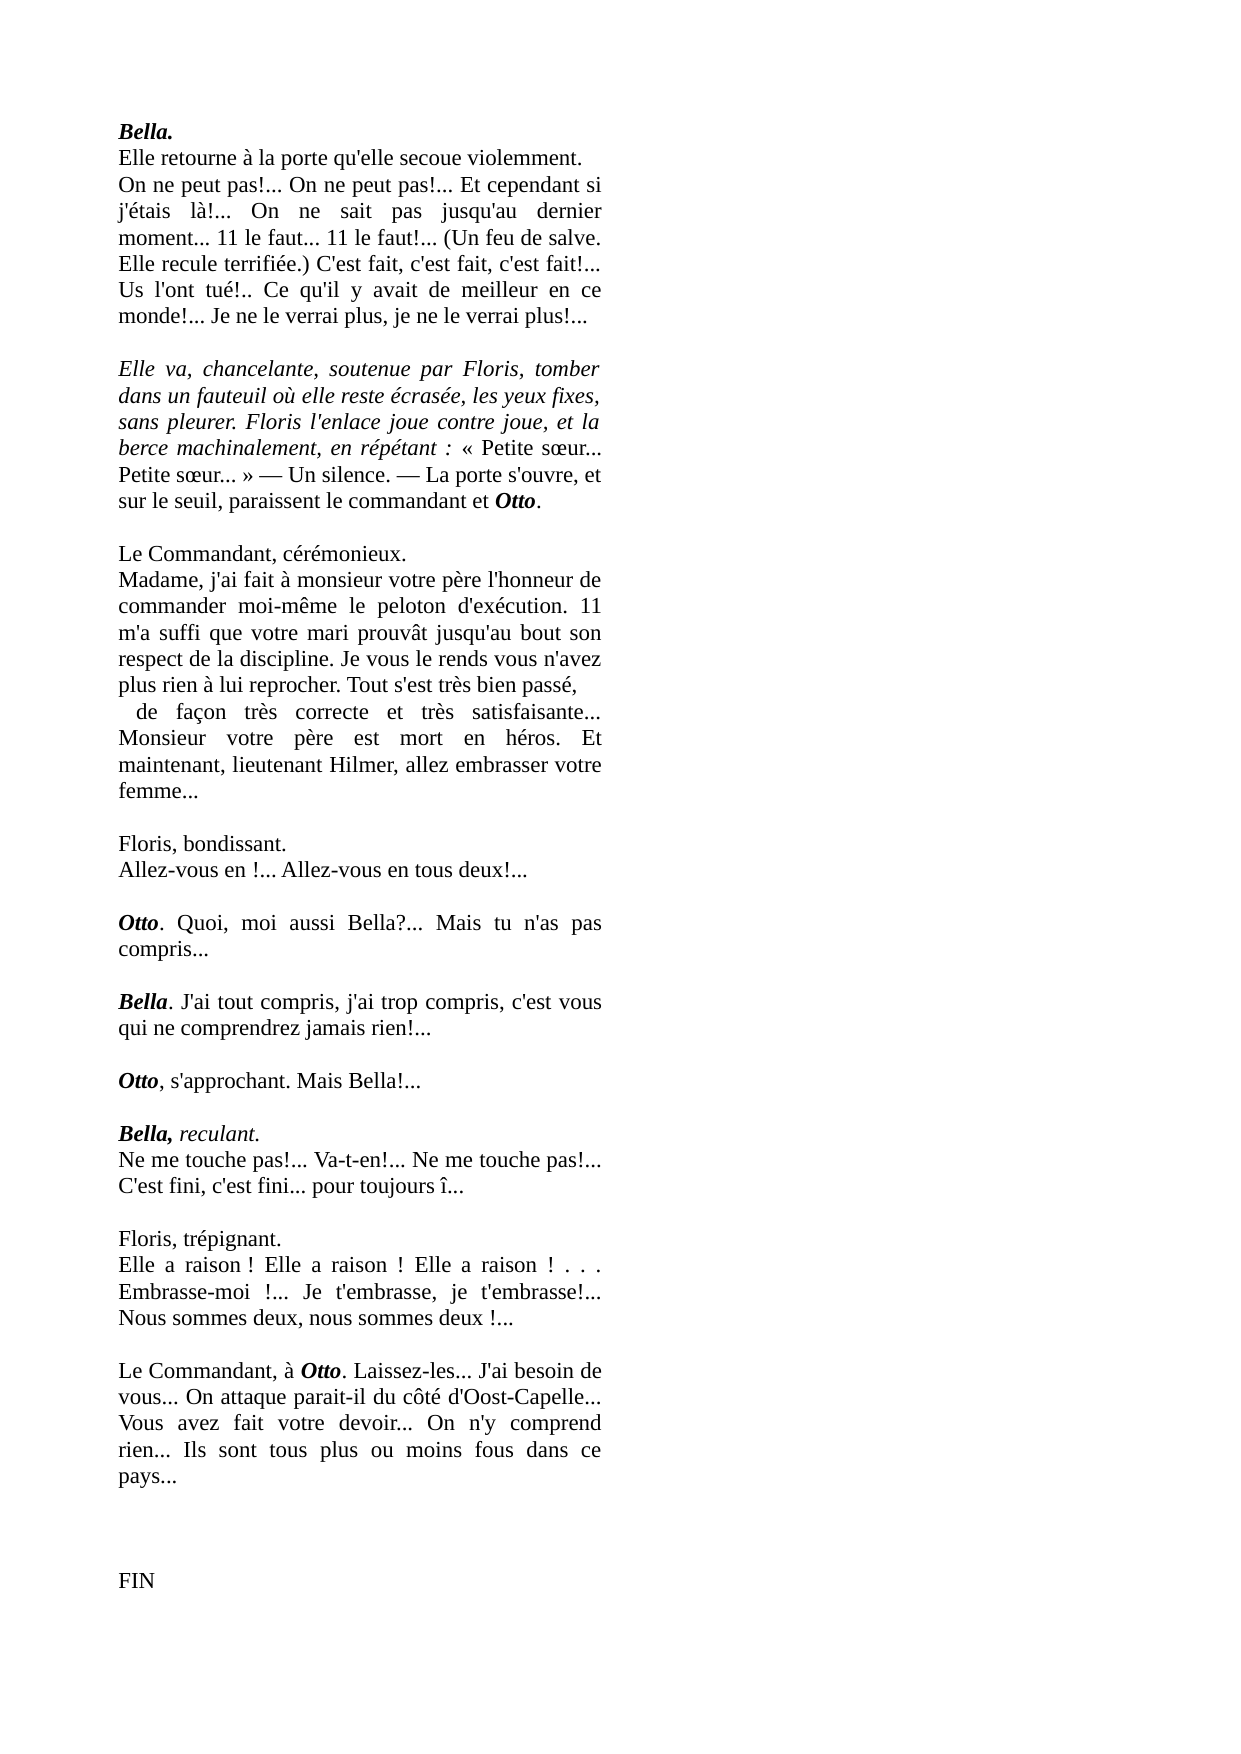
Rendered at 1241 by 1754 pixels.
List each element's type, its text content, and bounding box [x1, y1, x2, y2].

text Bella, reculant. [118, 1119, 602, 1146]
text Floris, trépignant. [118, 1225, 602, 1251]
text Otto. Quoi, moi aussi Bella?... Mais tu n'as pas compris... [118, 909, 602, 961]
text de façon très correcte et très satisfaisante... Monsieur votre père est mort en héros. Et maintenant, lieutenant Hilmer, allez embrasser votre femme... [118, 698, 602, 803]
text Ne me touche pas!... Va-t-en!... Ne me touche pas!... C'est fini, c'est fini... pour toujours î... [118, 1146, 602, 1199]
text Floris, bondissant. [118, 830, 602, 856]
text Elle a raison ! Elle a raison ! Elle a raison ! . . . Embrasse-moi !... Je t'embrasse, je t'embrasse!... Nous sommes deux, nous sommes deux !... [118, 1251, 602, 1330]
text On ne peut pas!... On ne peut pas!... Et cependant si j'étais là!... On ne sait pas jusqu'au dernier moment... 11 le faut... 11 le faut!... (Un feu de salve. Elle recule terrifiée.) C'est fait, c'est fait, c'est fait!... Us l'ont tué!.. Ce qu'il y avait de meilleur en ce monde!... Je ne le verrai plus, je ne le verrai plus!... [118, 171, 602, 329]
text Bella. J'ai tout compris, j'ai trop compris, c'est vous qui ne comprendrez jamais rien!... [118, 988, 602, 1041]
text Le Commandant, cérémonieux. [118, 540, 602, 566]
text Otto, s'approchant. Mais Bella!... [118, 1067, 602, 1093]
text Elle va, chancelante, soutenue par Floris, tomber dans un fauteuil où elle reste écrasée, les yeux fixes, sans pleurer. Floris l'enlace joue contre joue, et la berce machinalement, en répétant : « Petite sœur... Petite sœur... » — Un silence. — La porte s'ouvre, et sur le seuil, paraissent le commandant et Otto. [118, 355, 602, 513]
text Madame, j'ai fait à monsieur votre père l'honneur de commander moi-même le peloton d'exécution. 11 m'a suffi que votre mari prouvât jusqu'au bout son respect de la discipline. Je vous le rends vous n'avez plus rien à lui reprocher. Tout s'est très bien passé, [118, 566, 602, 698]
text Allez-vous en !... Allez-vous en tous deux!... [118, 856, 602, 882]
text Le Commandant, à Otto. Laissez-les... J'ai besoin de vous... On attaque parait-il du côté d'Oost-Capelle... Vous avez fait votre devoir... On n'y comprend rien... Ils sont tous plus ou moins fous dans ce pays... [118, 1357, 602, 1488]
text FIN [118, 1568, 602, 1594]
text Elle retourne à la porte qu'elle secoue violemment. [118, 144, 602, 171]
text Bella. [118, 118, 602, 144]
